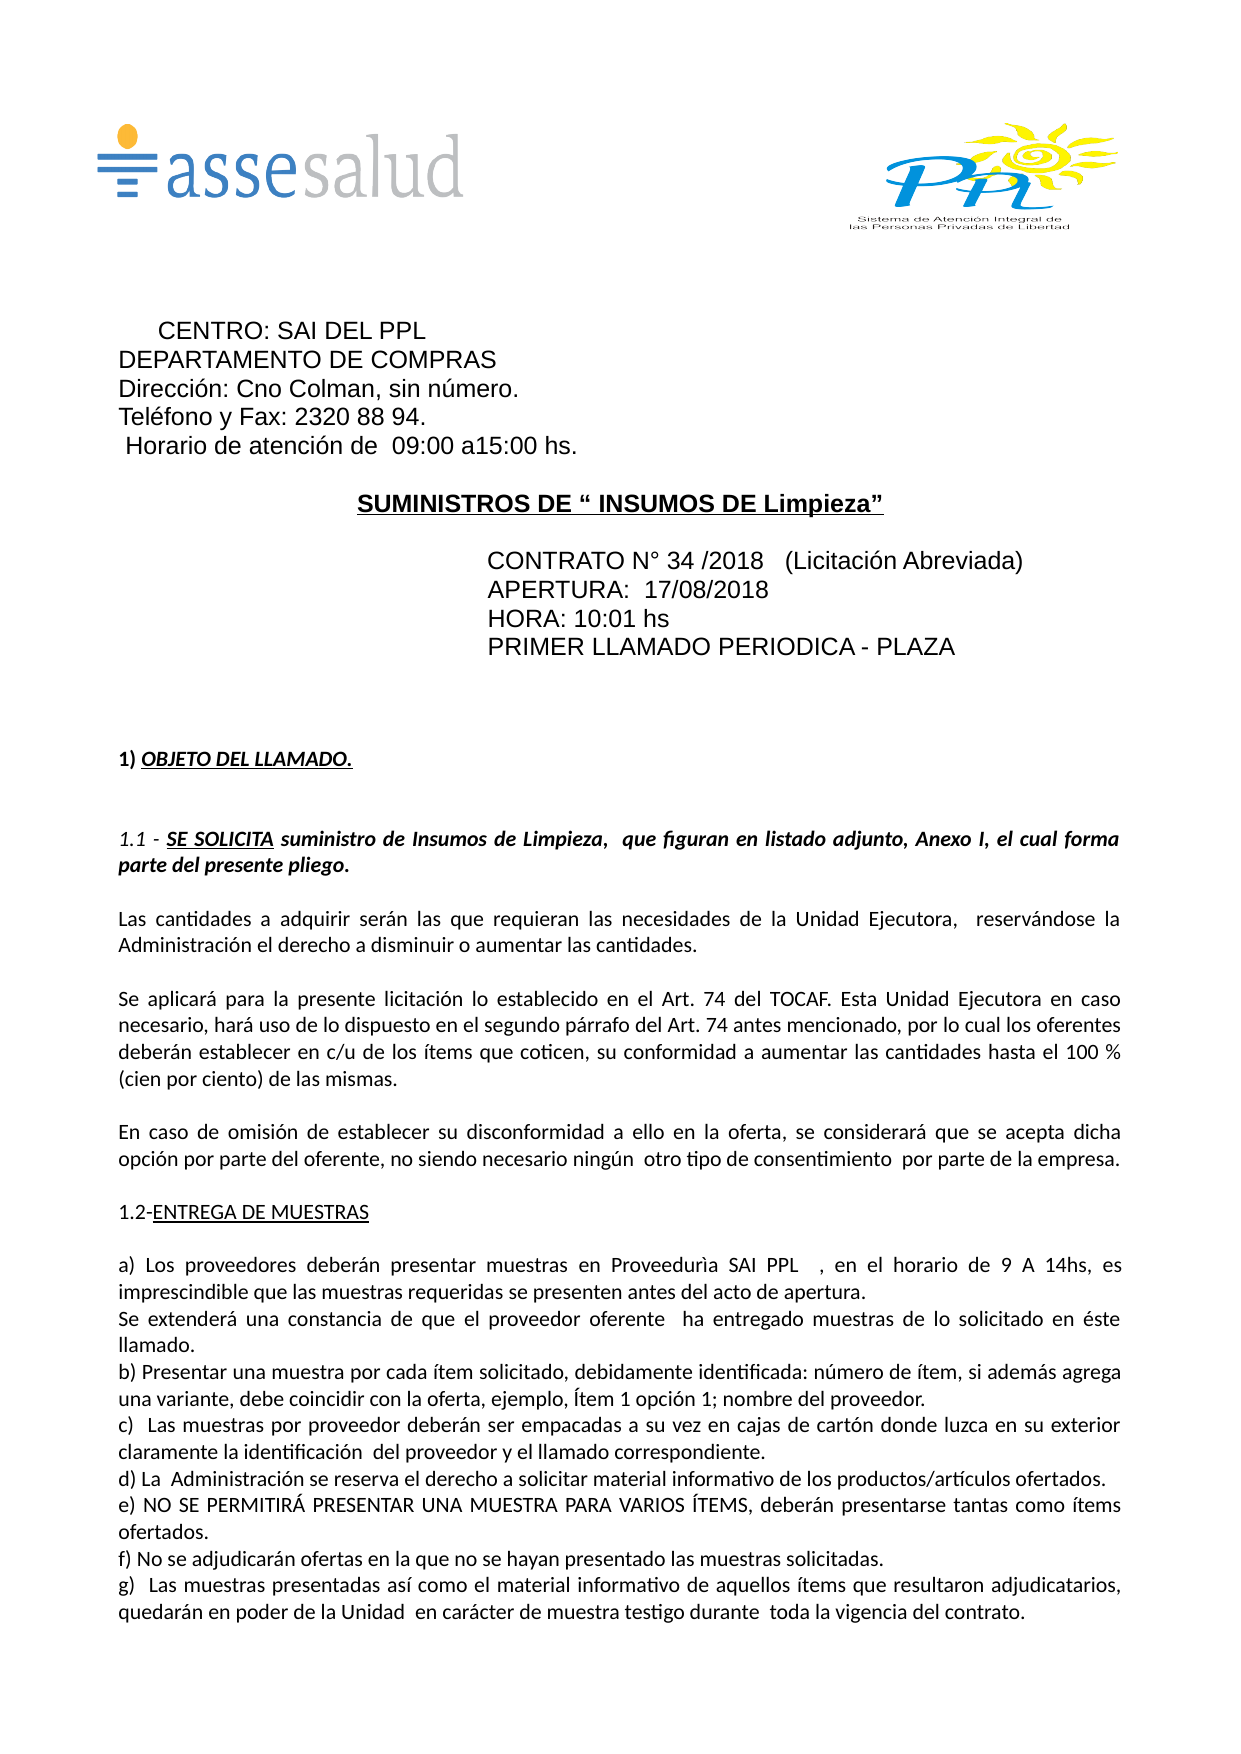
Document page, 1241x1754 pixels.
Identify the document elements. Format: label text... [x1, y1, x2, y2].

text HORA: 10:01 hs [0, 604, 1122, 632]
text PRIMER LLAMADO PERIODICA - PLAZA [0, 632, 1122, 661]
text 1.2-ENTREGA DE MUESTRAS [118, 1198, 1122, 1225]
text c) Las muestras por proveedor deberán ser empacadas a su vez en cajas de cartón donde luzca en su exterior claramente la identificación del proveedor y el llamado correspondiente. [118, 1412, 1122, 1465]
text a) Los proveedores deberán presentar muestras en Proveedurìa SAI PPL , en el horario de 9 A 14hs, es imprescindible que las muestras requeridas se presenten antes del acto de apertura. [118, 1252, 1122, 1305]
text e) NO SE PERMITIRÁ PRESENTAR UNA MUESTRA PARA VARIOS ÍTEMS, deberán presentarse tantas como ítems ofertados. [118, 1492, 1122, 1545]
text Teléfono y Fax: 2320 88 94. [118, 402, 1122, 431]
text DEPARTAMENTO DE COMPRAS [118, 345, 1122, 374]
picture [97, 124, 464, 198]
text En caso de omisión de establecer su disconformidad a ello en la oferta, se considerará que se acepta dicha opción por parte del oferente, no siendo necesario ningún otro tipo de consentimiento por parte de la empresa. [118, 1118, 1122, 1172]
text APERTURA: 17/08/2018 [0, 575, 1122, 604]
text Se extenderá una constancia de que el proveedor oferente ha entregado muestras de lo solicitado en éste llamado. [118, 1305, 1122, 1358]
text 1) OBJETO DEL LLAMADO. [118, 745, 1122, 772]
text Las cantidades a adquirir serán las que requieran las necesidades de la Unidad Ejecutora, reservándose la Administración el derecho a disminuir o aumentar las cantidades. [118, 905, 1122, 958]
text 1.1 - SE SOLICITA suministro de Insumos de Limpieza, que figuran en listado adjunto, Anexo I, el cual forma parte del presente pliego. [118, 825, 1122, 878]
picture [847, 123, 1118, 234]
text Se aplicará para la presente licitación lo establecido en el Art. 74 del TOCAF. Esta Unidad Ejecutora en caso necesario, hará uso de lo dispuesto en el segundo párrafo del Art. 74 antes mencionado, por lo cual los oferentes deberán establecer en c/u de los ítems que coticen, su conformidad a aumentar las cantidades hasta el 100 % (cien por ciento) de las mismas. [118, 985, 1122, 1092]
text SUMINISTROS DE “ INSUMOS DE Limpieza” [118, 489, 1122, 517]
text f) No se adjudicarán ofertas en la que no se hayan presentado las muestras solicitadas. [118, 1545, 1122, 1572]
text CENTRO: SAI DEL PPL [118, 316, 1122, 345]
text g) Las muestras presentadas así como el material informativo de aquellos ítems que resultaron adjudicatarios, quedarán en poder de la Unidad en carácter de muestra testigo durante toda la vigencia del contrato. [118, 1572, 1122, 1625]
text Horario de atención de 09:00 a15:00 hs. [118, 431, 1122, 460]
text d) La Administración se reserva el derecho a solicitar material informativo de los productos/artículos ofertados. [118, 1465, 1122, 1492]
text CONTRATO N° 34 /2018 (Licitación Abreviada) [487, 517, 1122, 575]
text b) Presentar una muestra por cada ítem solicitado, debidamente identificada: número de ítem, si además agrega una variante, debe coincidir con la oferta, ejemplo, Ítem 1 opción 1; nombre del proveedor. [118, 1358, 1122, 1412]
text Dirección: Cno Colman, sin número. [118, 374, 1122, 402]
